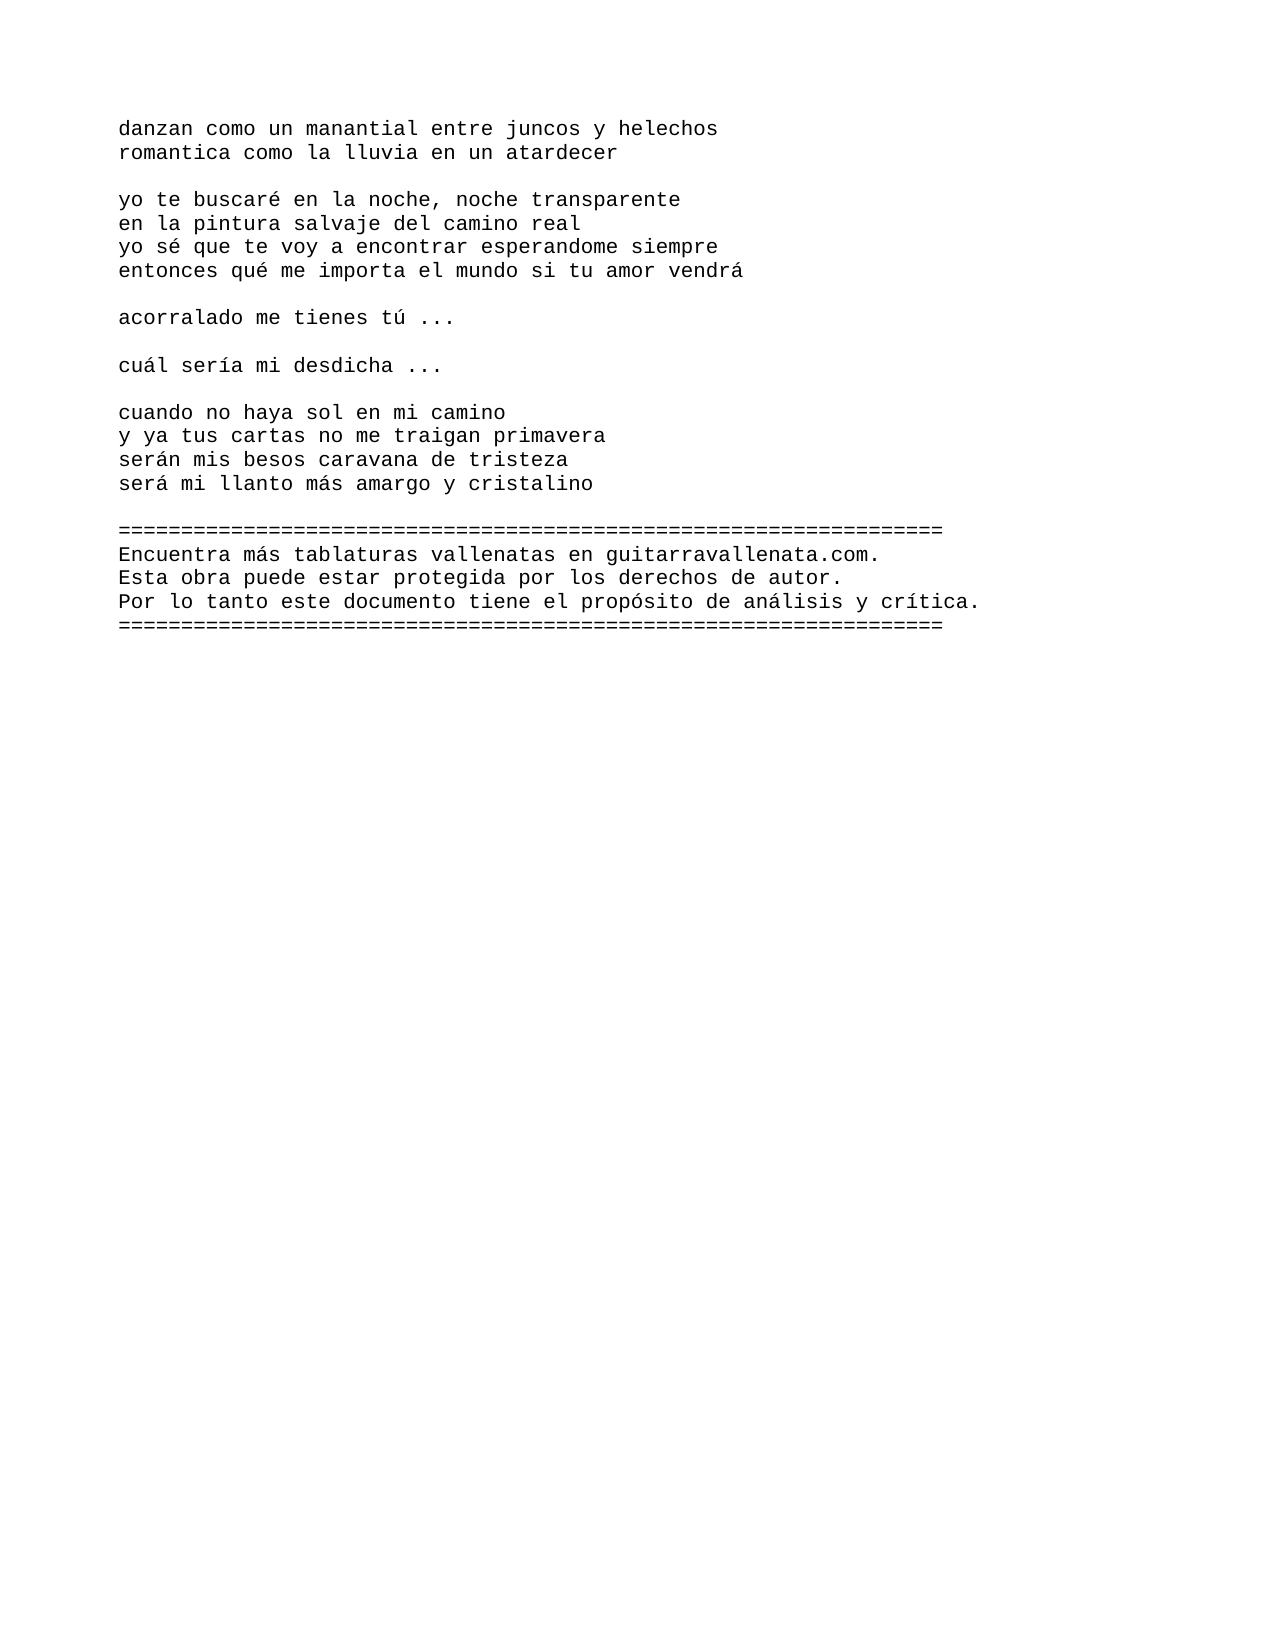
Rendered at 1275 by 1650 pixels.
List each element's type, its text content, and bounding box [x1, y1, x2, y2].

text entonces qué me importa el mundo si tu amor vendrá [118, 260, 1157, 284]
text en la pintura salvaje del camino real [118, 213, 1157, 236]
text será mi llanto más amargo y cristalino [118, 473, 1157, 496]
text yo te buscaré en la noche, noche transparente [118, 189, 1157, 213]
text Por lo tanto este documento tiene el propósito de análisis y crítica. [118, 591, 1157, 615]
text yo sé que te voy a encontrar esperandome siempre [118, 236, 1157, 260]
text danzan como un manantial entre juncos y helechos [118, 118, 1157, 142]
text acorralado me tienes tú ... [118, 307, 1157, 331]
text cuál sería mi desdicha ... [118, 354, 1157, 378]
text Esta obra puede estar protegida por los derechos de autor. [118, 567, 1157, 591]
text romantica como la lluvia en un atardecer [118, 142, 1157, 165]
text Encuentra más tablaturas vallenatas en guitarravallenata.com. [118, 544, 1157, 567]
text serán mis besos caravana de tristeza [118, 449, 1157, 473]
text cuando no haya sol en mi camino [118, 402, 1157, 426]
text y ya tus cartas no me traigan primavera [118, 426, 1157, 449]
text ================================================================== [118, 615, 1157, 638]
text ================================================================== [118, 520, 1157, 544]
